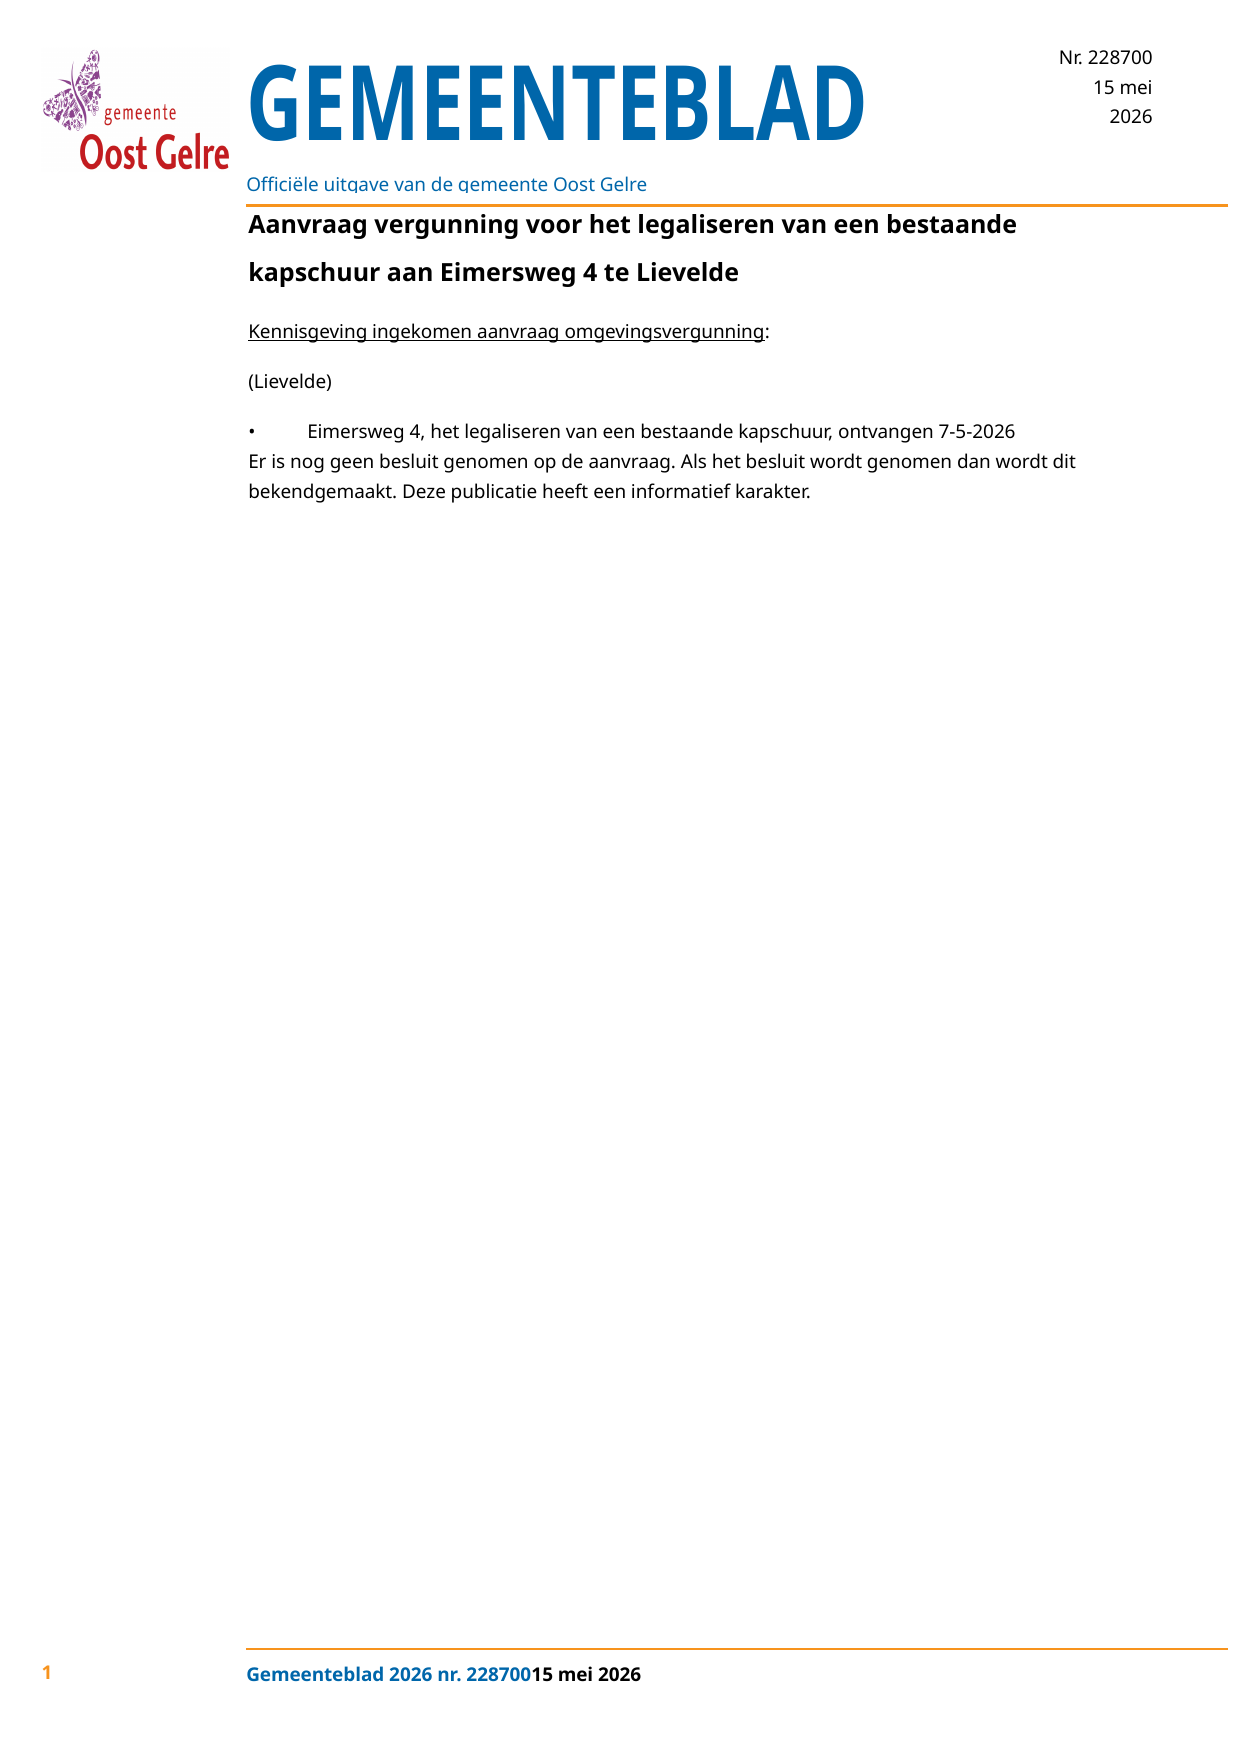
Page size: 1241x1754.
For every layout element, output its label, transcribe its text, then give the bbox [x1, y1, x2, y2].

text (Lievelde) [248, 368, 1152, 394]
text Kennisgeving ingekomen aanvraag omgevingsvergunning: [248, 318, 1152, 344]
picture [41, 47, 231, 172]
list Eimersweg 4, het legaliseren van een bestaande kapschuur, ontvangen 7-5-2026 [248, 419, 1152, 444]
text Er is nog geen besluit genomen op de aanvraag. Als het besluit wordt genomen dan wordt dit bekendgemaakt. Deze publicatie heeft een informatief karakter. [248, 448, 1152, 504]
text Aanvraag vergunning voor het legaliseren van een bestaande kapschuur aan Eimersweg 4 te Lievelde [248, 207, 1152, 288]
